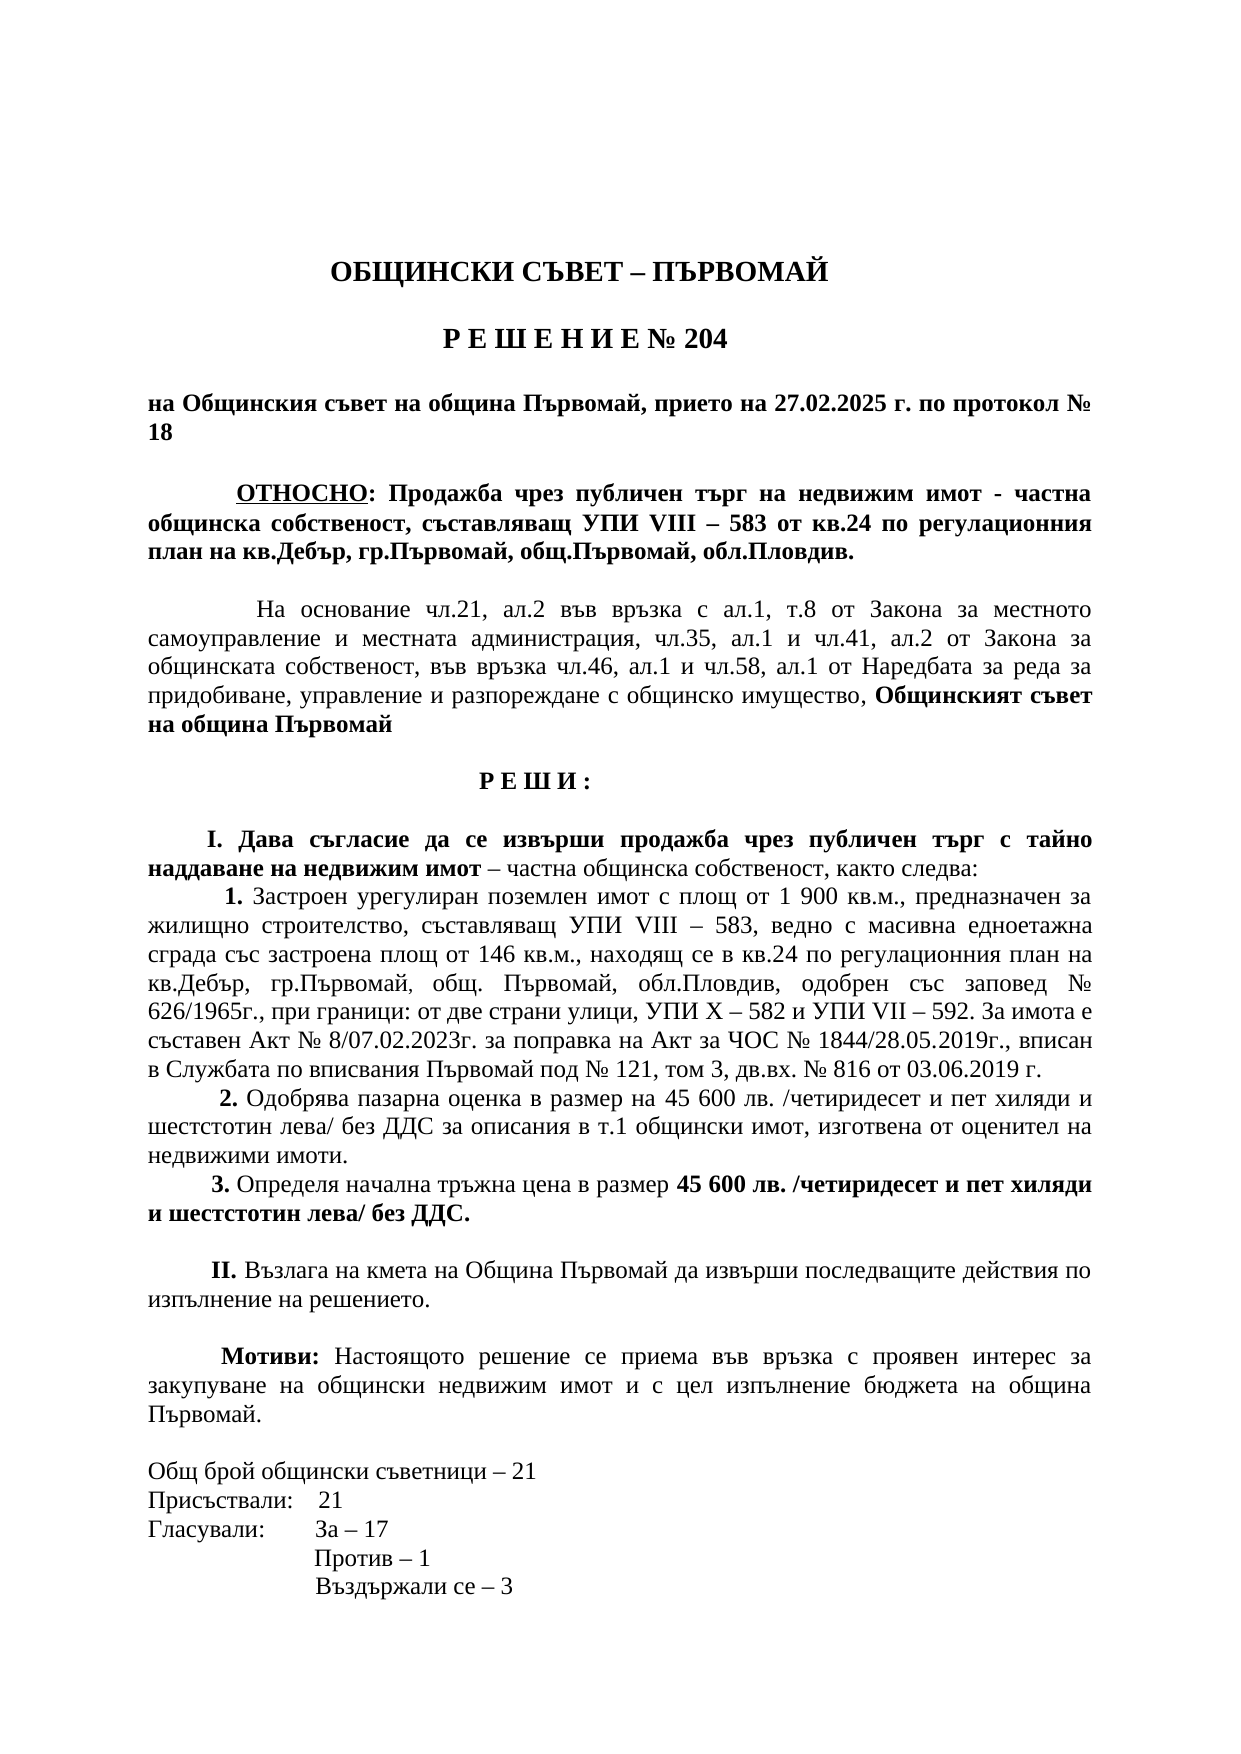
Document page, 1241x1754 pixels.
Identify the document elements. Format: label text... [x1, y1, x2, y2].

text ОБЩИНСКИ СЪВЕТ – ПЪРВОМАЙ [148, 254, 1093, 287]
text Против – 1 [148, 1543, 1093, 1571]
text Р Е Ш И : [148, 766, 1093, 795]
text 1. Застроен урегулиран поземлен имот с площ от 1 900 кв.м., предназначен за жилищно строителство, съставляващ УПИ VIII – 583, ведно с масивна едноетажна сграда със застроена площ от 146 кв.м., находящ се в кв.24 по регулационния план на кв.Дебър, гр.Първомай, общ. Първомай, обл.Пловдив, одобрен със заповед № 626/1965г., при граници: от две страни улици, УПИ X – 582 и УПИ VII – 592. За имота е съставен Акт № 8/07.02.2023г. за поправка на Акт за ЧОС № 1844/28.05.2019г., вписан в Службата по вписвания Първомай под № 121, том 3, дв.вх. № 816 от 03.06.2019 г. [148, 881, 1093, 1083]
text на Общинския съвет на община Първомай, прието на 27.02.2025 г. по протокол № 18 [148, 388, 1093, 445]
text Въздържали се – 3 [148, 1571, 1093, 1600]
subtitle ОТНОСНО: Продажба чрез публичeн търг на недвижим имот - частна общинска собственост, съставляващ УПИ VIII – 583 от кв.24 по регулационния план на кв.Дебър, гр.Първомай, общ.Първомай, обл.Пловдив. [148, 474, 1093, 565]
subtitle На основание чл.21, ал.2 във връзка с ал.1, т.8 от Закона за местното самоуправление и местната администрация, чл.35, ал.1 и чл.41, ал.2 от Закона за общинската собственост, във връзка чл.46, ал.1 и чл.58, ал.1 от Наредбата за реда за придобиване, управление и разпореждане с общинско имущество, Общинският съвет на община Първомай [148, 594, 1093, 738]
text Гласували: За – 17 [148, 1514, 1093, 1543]
text Мотиви: Настоящото решение се приема във връзка с проявен интерес за закупуване на общински недвижим имот и с цел изпълнение бюджета на община Първомай. [148, 1341, 1093, 1428]
text Общ брой общински съветници – 21 [148, 1456, 1093, 1485]
text ІІ. Възлага на кмета на Община Първомай да извърши последващите действия по изпълнение на решението. [148, 1255, 1093, 1313]
text I. Дава съгласие да се извърши продажба чрез публичен търг с тайно наддаване на недвижим имот – частна общинска собственост, както следва: [148, 824, 1093, 881]
text Р Е Ш Е Н И Е № 204 [443, 321, 1093, 354]
text 2. Одобрява пазарна оценка в размер на 45 600 лв. /четиридесет и пет хиляди и шестстотин лева/ без ДДС за описания в т.1 общински имот, изготвена от оценител на недвижими имоти. [148, 1083, 1093, 1169]
text Присъствали: 21 [148, 1485, 1093, 1514]
text 3. Определя начална тръжна цена в размер 45 600 лв. /четиридесет и пет хиляди и шестстотин лева/ без ДДС. [148, 1169, 1093, 1226]
